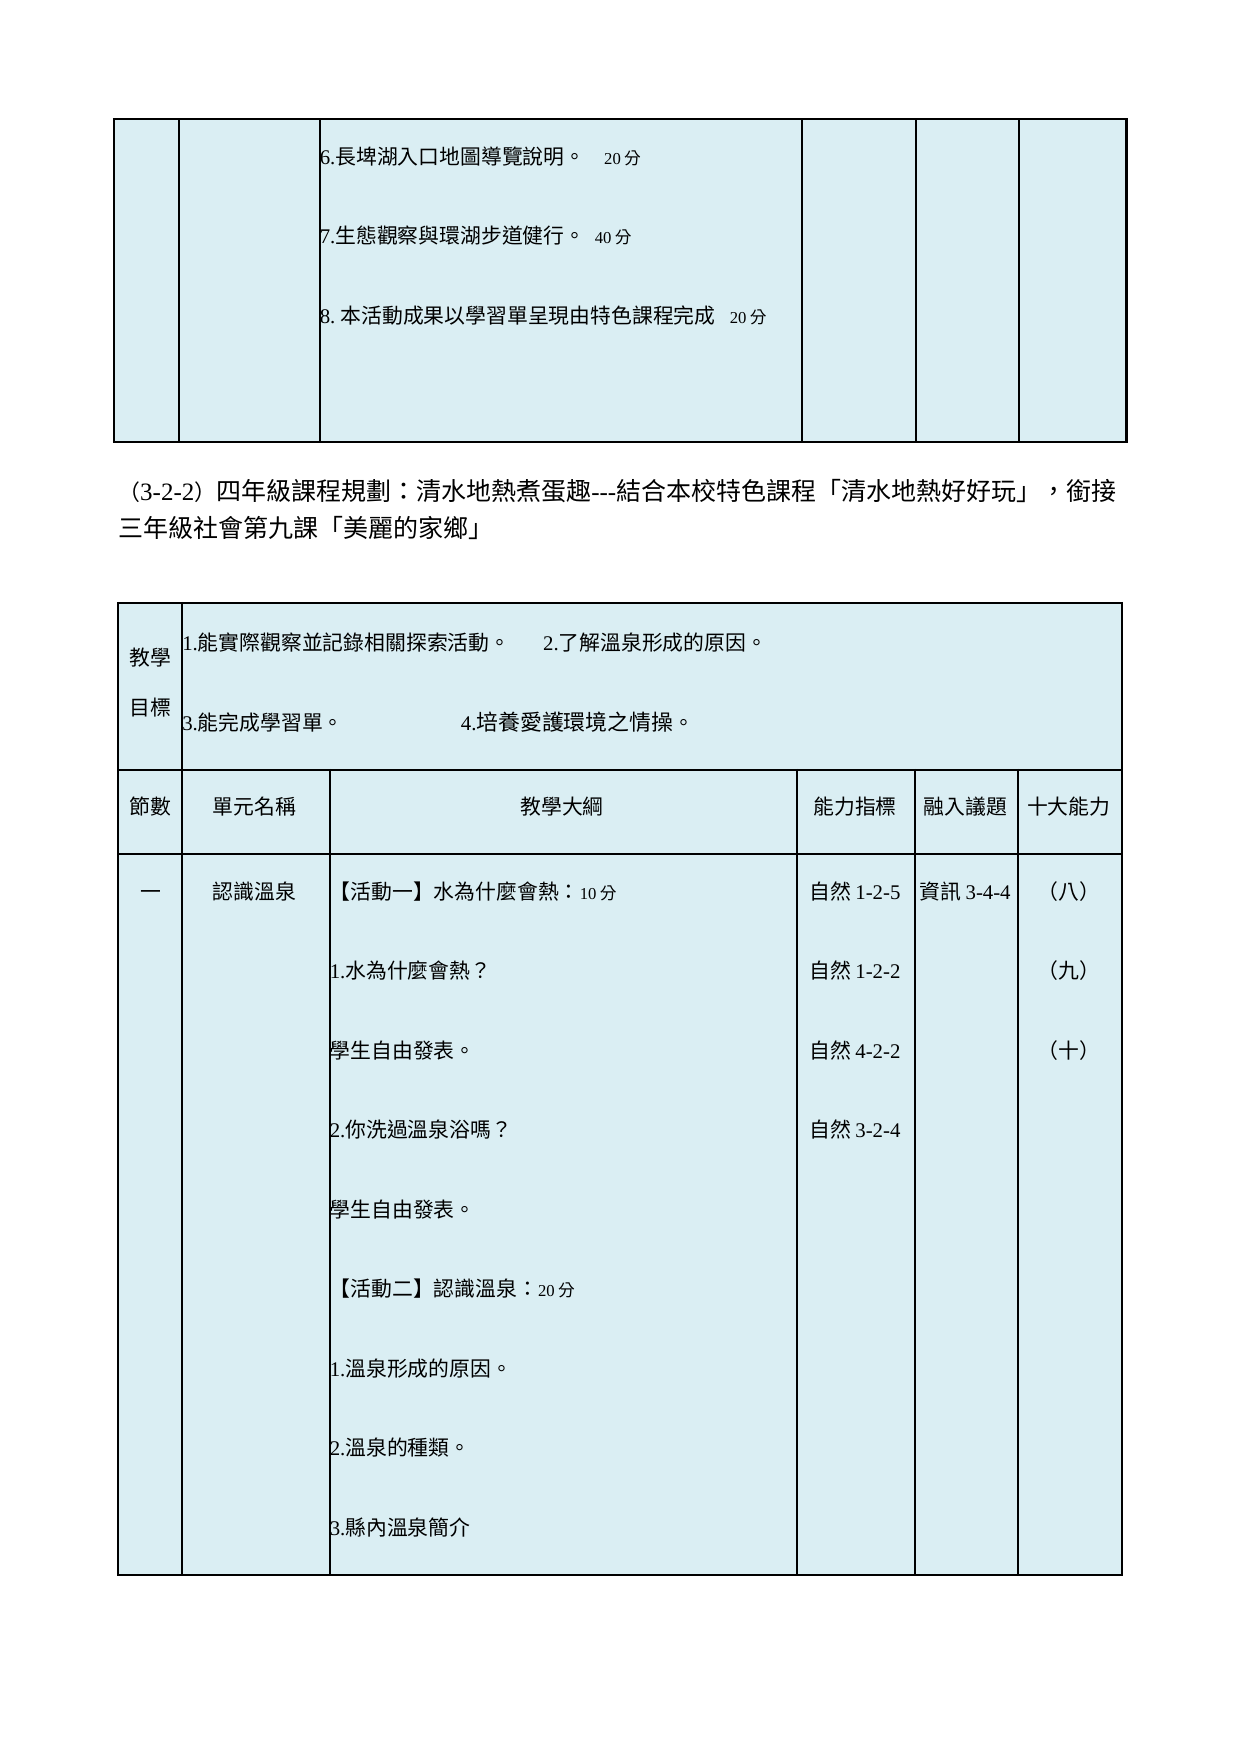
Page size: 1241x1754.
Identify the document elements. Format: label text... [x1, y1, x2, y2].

table_cell 6.長埤湖入口地圖導覽說明。 20分 7.生態觀察與環湖步道健行。 40分 8. 本活動成果以學習單呈現由特色課程完成 20分 [321, 120, 801, 441]
table_cell 認識溫泉 [183, 855, 329, 1573]
table_cell 節數 [119, 771, 181, 853]
table_cell [115, 120, 178, 441]
table_cell [180, 120, 319, 441]
table_cell 資訊3-4-4 [916, 855, 1017, 1573]
table_cell 【活動一】水為什麼會熱：10分 1.水為什麼會熱？ 學生自由發表。 2.你洗過溫泉浴嗎？ 學生自由發表。 【活動二】認識溫泉：20分 1.溫泉形成的原因。 2.溫泉的種類。 3.縣內溫泉簡介 [331, 855, 796, 1573]
table_cell 一 [119, 855, 181, 1573]
table_cell 自然1-2-5 自然1-2-2 自然4-2-2 自然3-2-4 [798, 855, 914, 1573]
table_header 教學目標 [119, 604, 181, 769]
table_cell [803, 120, 915, 441]
table_cell 融入議題 [916, 771, 1017, 853]
table_cell [917, 120, 1018, 441]
table_header 1.能實際觀察並記錄相關探索活動。 2.了解溫泉形成的原因。 3.能完成學習單。 4.培養愛護環境之情操。 [183, 604, 1121, 769]
table_cell 十大能力 [1019, 771, 1121, 853]
table_cell 能力指標 [798, 771, 914, 853]
text （3-2-2）四年級課程規劃：清水地熱煮蛋趣---結合本校特色課程「清水地熱好好玩」，銜接三年級社會第九課「美麗的家鄉」 [118, 472, 1122, 544]
table_cell （八） （九） （十） [1019, 855, 1121, 1573]
table_cell 單元名稱 [183, 771, 329, 853]
table_cell 教學大綱 [331, 771, 796, 853]
table_cell [1020, 120, 1125, 441]
